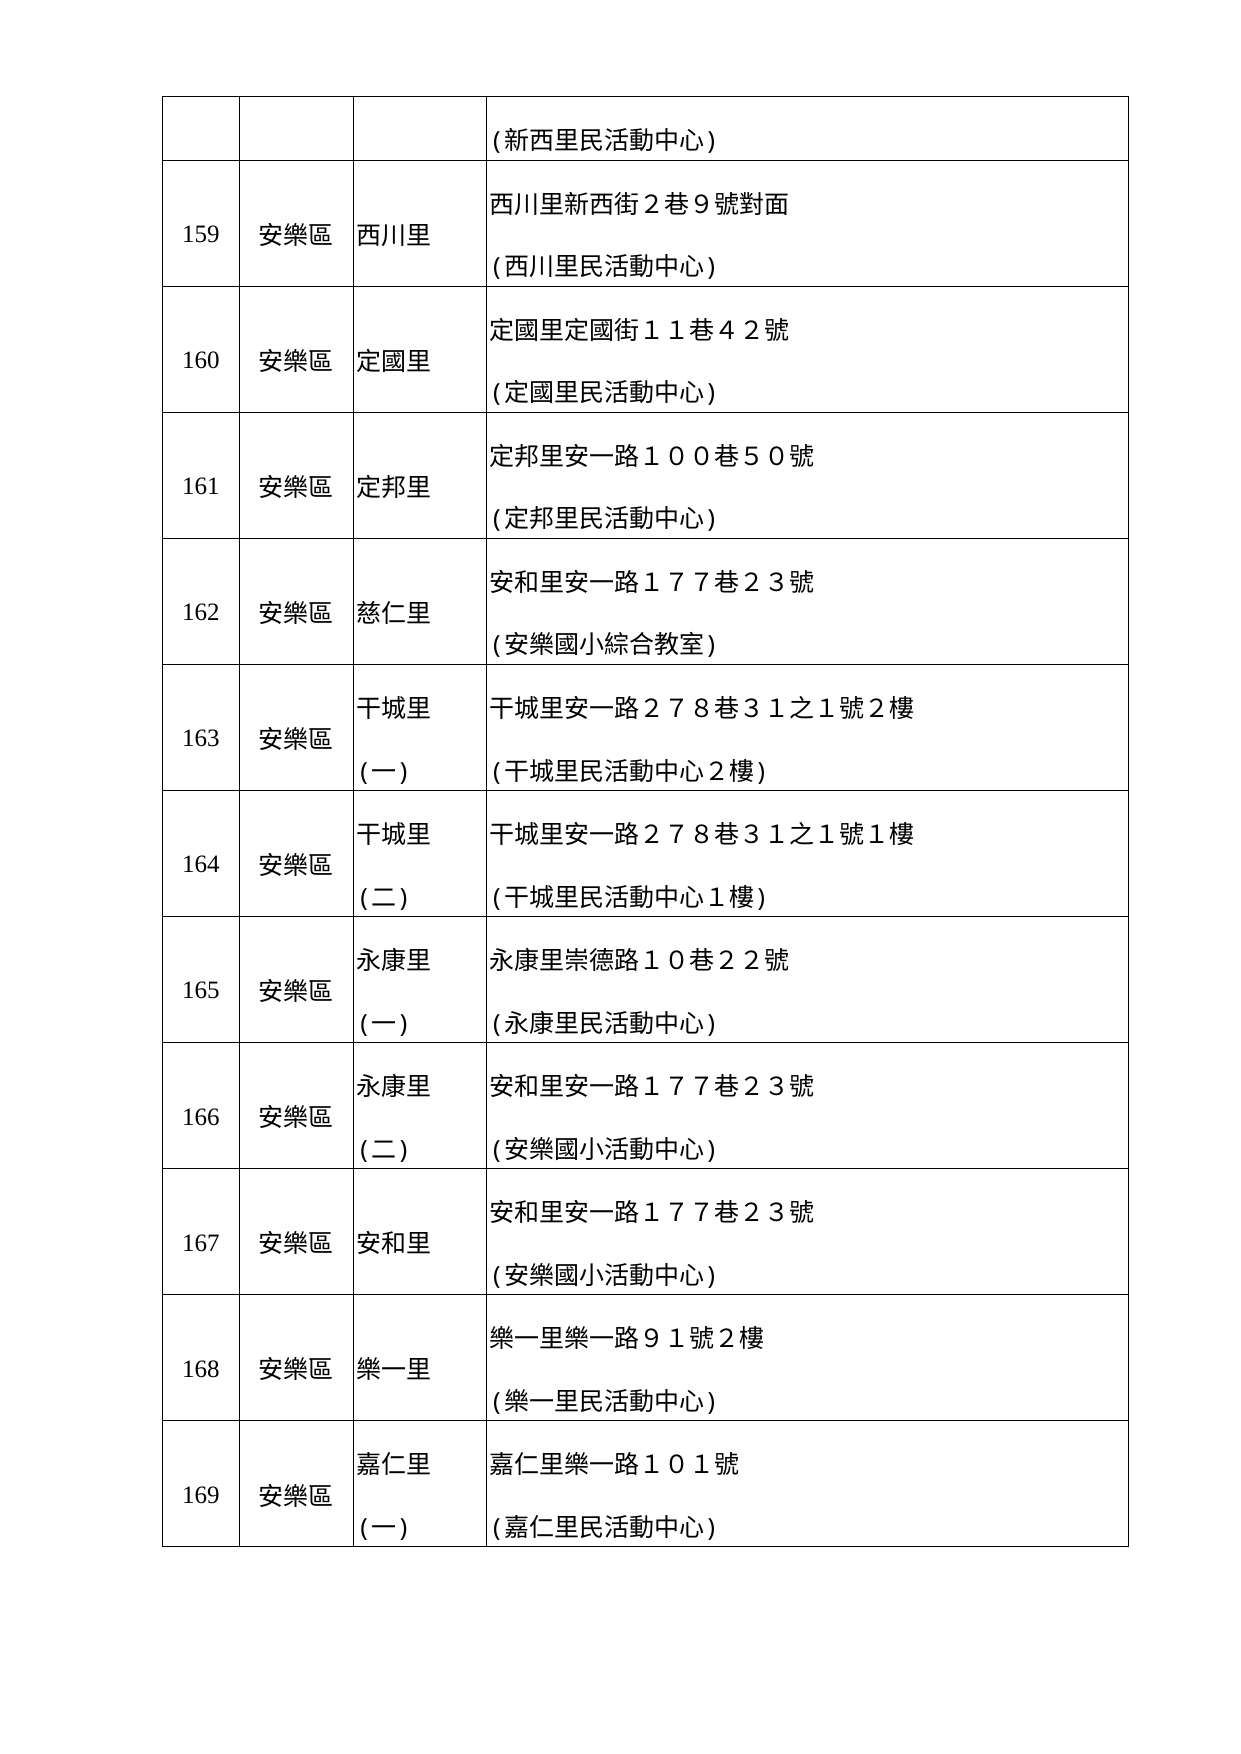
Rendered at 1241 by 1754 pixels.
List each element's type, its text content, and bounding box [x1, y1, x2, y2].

table_cell 安和里安一路１７７巷２３號 (安樂國小活動中心) [487, 1169, 1128, 1294]
table_cell 安樂區 [240, 161, 353, 286]
table_cell 162 [163, 539, 239, 664]
table_cell 168 [163, 1295, 239, 1420]
table_cell 安樂區 [240, 413, 353, 538]
table_cell 安樂區 [240, 1295, 353, 1420]
table_cell 干城里安一路２７８巷３１之１號１樓 (干城里民活動中心１樓) [487, 791, 1128, 916]
table_cell 西川里新西街２巷９號對面 (西川里民活動中心) [487, 161, 1128, 286]
table_cell 永康里(二) [354, 1043, 486, 1168]
table_cell 定國里定國街１１巷４２號 (定國里民活動中心) [487, 287, 1128, 412]
table_cell 西川里 [354, 161, 486, 286]
table_cell 169 [163, 1421, 239, 1546]
table_cell 干城里(二) [354, 791, 486, 916]
table_cell 安樂區 [240, 1169, 353, 1294]
table_cell 161 [163, 413, 239, 538]
table_cell 安和里安一路１７７巷２３號 (安樂國小綜合教室) [487, 539, 1128, 664]
table_cell 定國里 [354, 287, 486, 412]
table_cell 163 [163, 665, 239, 790]
table_cell 定邦里安一路１００巷５０號 (定邦里民活動中心) [487, 413, 1128, 538]
table_cell 166 [163, 1043, 239, 1168]
table_cell 安樂區 [240, 665, 353, 790]
table_cell 定邦里 [354, 413, 486, 538]
table_cell 安樂區 [240, 1421, 353, 1546]
table_cell 165 [163, 917, 239, 1042]
table_cell 永康里崇德路１０巷２２號 (永康里民活動中心) [487, 917, 1128, 1042]
table_cell 干城里(一) [354, 665, 486, 790]
table_cell (新西里民活動中心) [487, 97, 1128, 160]
table_cell 干城里安一路２７８巷３１之１號２樓 (干城里民活動中心２樓) [487, 665, 1128, 790]
table_cell [354, 97, 486, 160]
table_cell 嘉仁里(一) [354, 1421, 486, 1546]
table_cell [163, 97, 239, 160]
table_cell 安和里安一路１７７巷２３號 (安樂國小活動中心) [487, 1043, 1128, 1168]
table_cell 安樂區 [240, 917, 353, 1042]
table_cell 160 [163, 287, 239, 412]
table_cell 安樂區 [240, 1043, 353, 1168]
table_cell 嘉仁里樂一路１０１號 (嘉仁里民活動中心) [487, 1421, 1128, 1546]
table_cell 安樂區 [240, 791, 353, 916]
table_cell 樂一里 [354, 1295, 486, 1420]
table_cell 樂一里樂一路９１號２樓 (樂一里民活動中心) [487, 1295, 1128, 1420]
table_cell [240, 97, 353, 160]
table_cell 164 [163, 791, 239, 916]
table_cell 安樂區 [240, 287, 353, 412]
table_cell 慈仁里 [354, 539, 486, 664]
table_cell 167 [163, 1169, 239, 1294]
table_cell 159 [163, 161, 239, 286]
table_cell 永康里(一) [354, 917, 486, 1042]
table_cell 安樂區 [240, 539, 353, 664]
table_cell 安和里 [354, 1169, 486, 1294]
